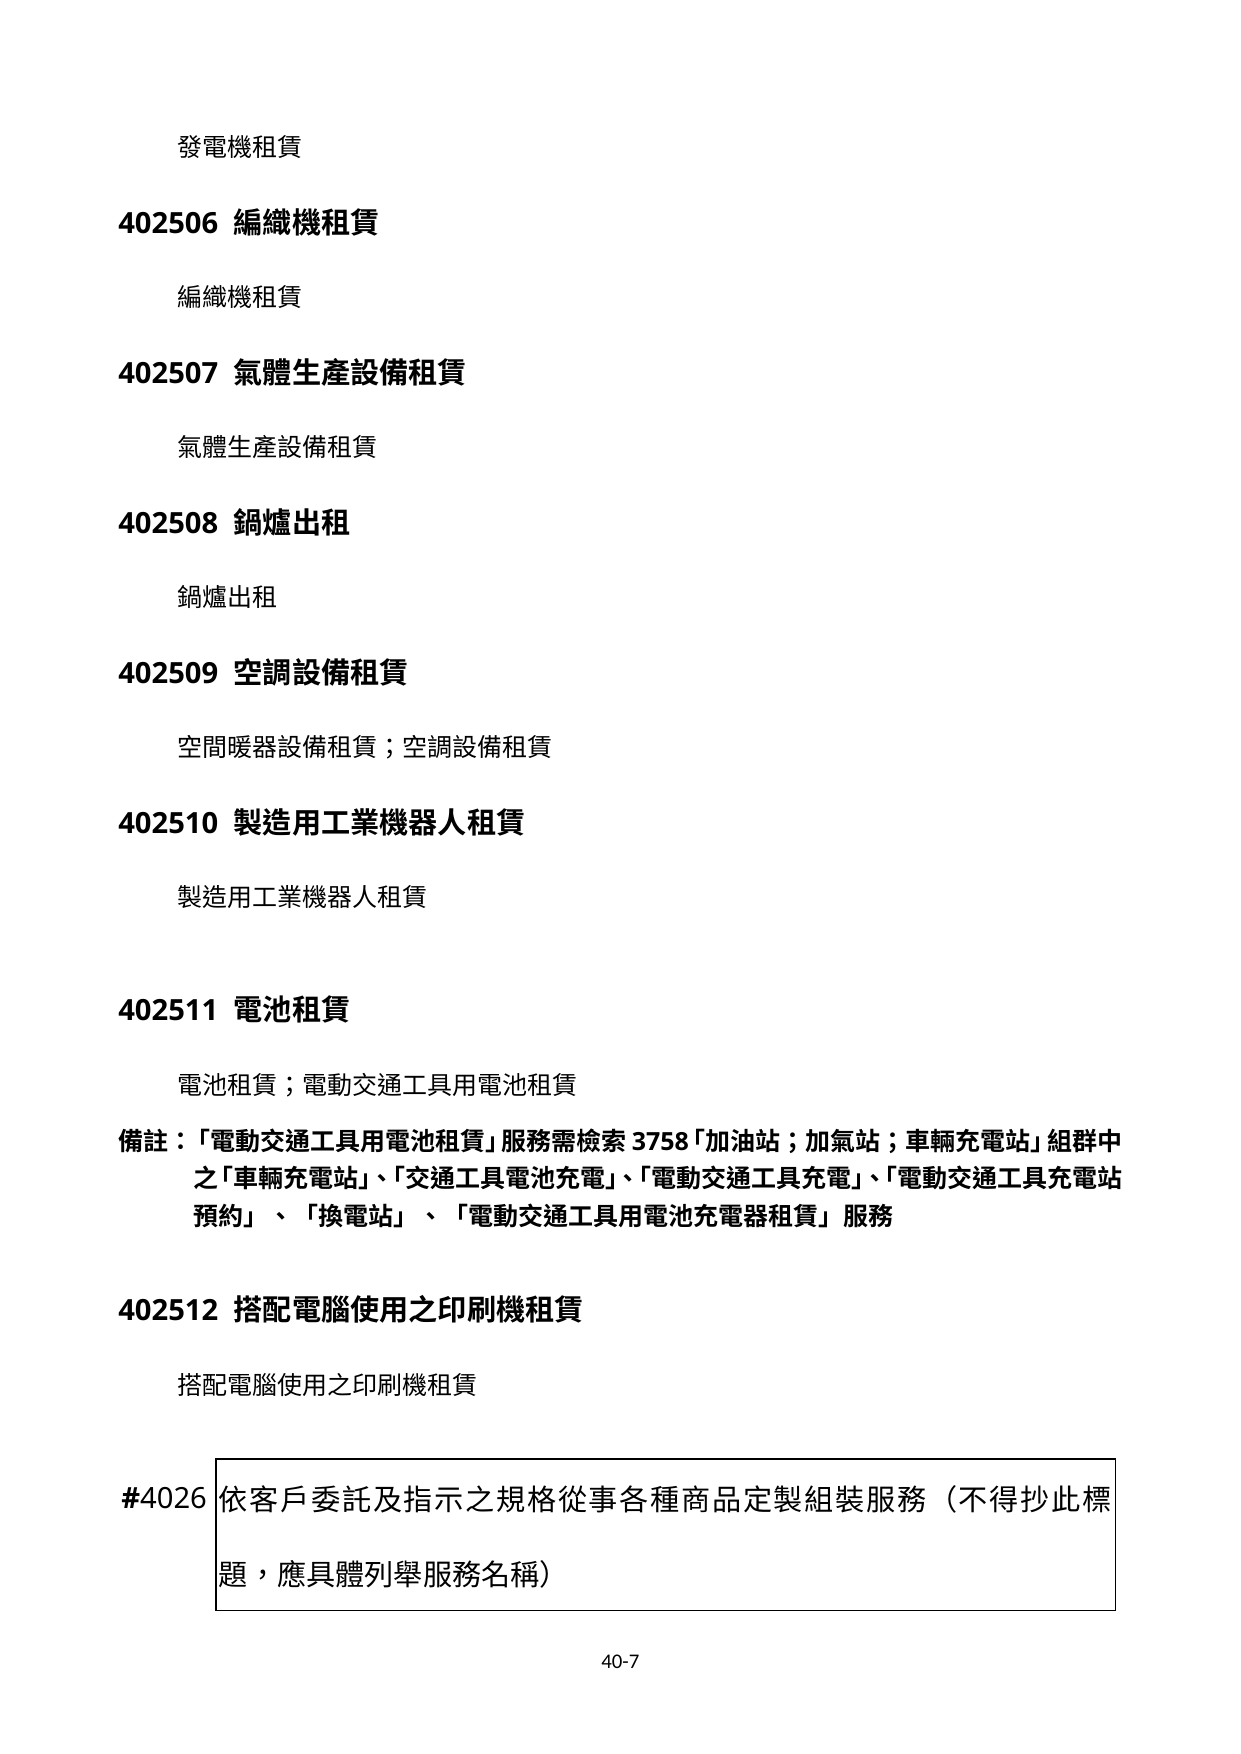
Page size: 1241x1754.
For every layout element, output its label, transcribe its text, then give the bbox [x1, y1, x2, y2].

text 製造用工業機器人租賃 [177, 877, 1122, 914]
text 402510 製造用工業機器人租賃 [118, 783, 1122, 858]
text 402512 搭配電腦使用之印刷機租賃 [118, 1271, 1122, 1346]
text 電池租賃；電動交通工具用電池租賃 [177, 1064, 1122, 1102]
text 編織機租賃 [177, 277, 1122, 314]
text 氣體生產設備租賃 [177, 427, 1122, 464]
text 備註：「電動交通工具用電池租賃」服務需檢索3758「加油站；加氣站；車輛充電站」組群中之「車輛充電站」、「交通工具電池充電」、「電動交通工具充電」、「電動交通工具充電站預約」、「換電站」、「電動交通工具用電池充電器租賃」服務 [118, 1121, 1122, 1233]
text 402508 鍋爐出租 [118, 483, 1122, 558]
text 發電機租賃 [177, 127, 1122, 164]
text 搭配電腦使用之印刷機租賃 [177, 1364, 1122, 1402]
text 402511 電池租賃 [118, 971, 1122, 1046]
text 空間暖器設備租賃；空調設備租賃 [177, 727, 1122, 764]
text 402507 氣體生產設備租賃 [118, 333, 1122, 408]
text 402506 編織機租賃 [118, 183, 1122, 258]
table_header #4026 [118, 1458, 215, 1610]
text 402509 空調設備租賃 [118, 633, 1122, 708]
text 鍋爐出租 [177, 577, 1122, 614]
table_header 依客戶委託及指示之規格從事各種商品定製組裝服務（不得抄此標題，應具體列舉服務名稱） [217, 1460, 1115, 1610]
